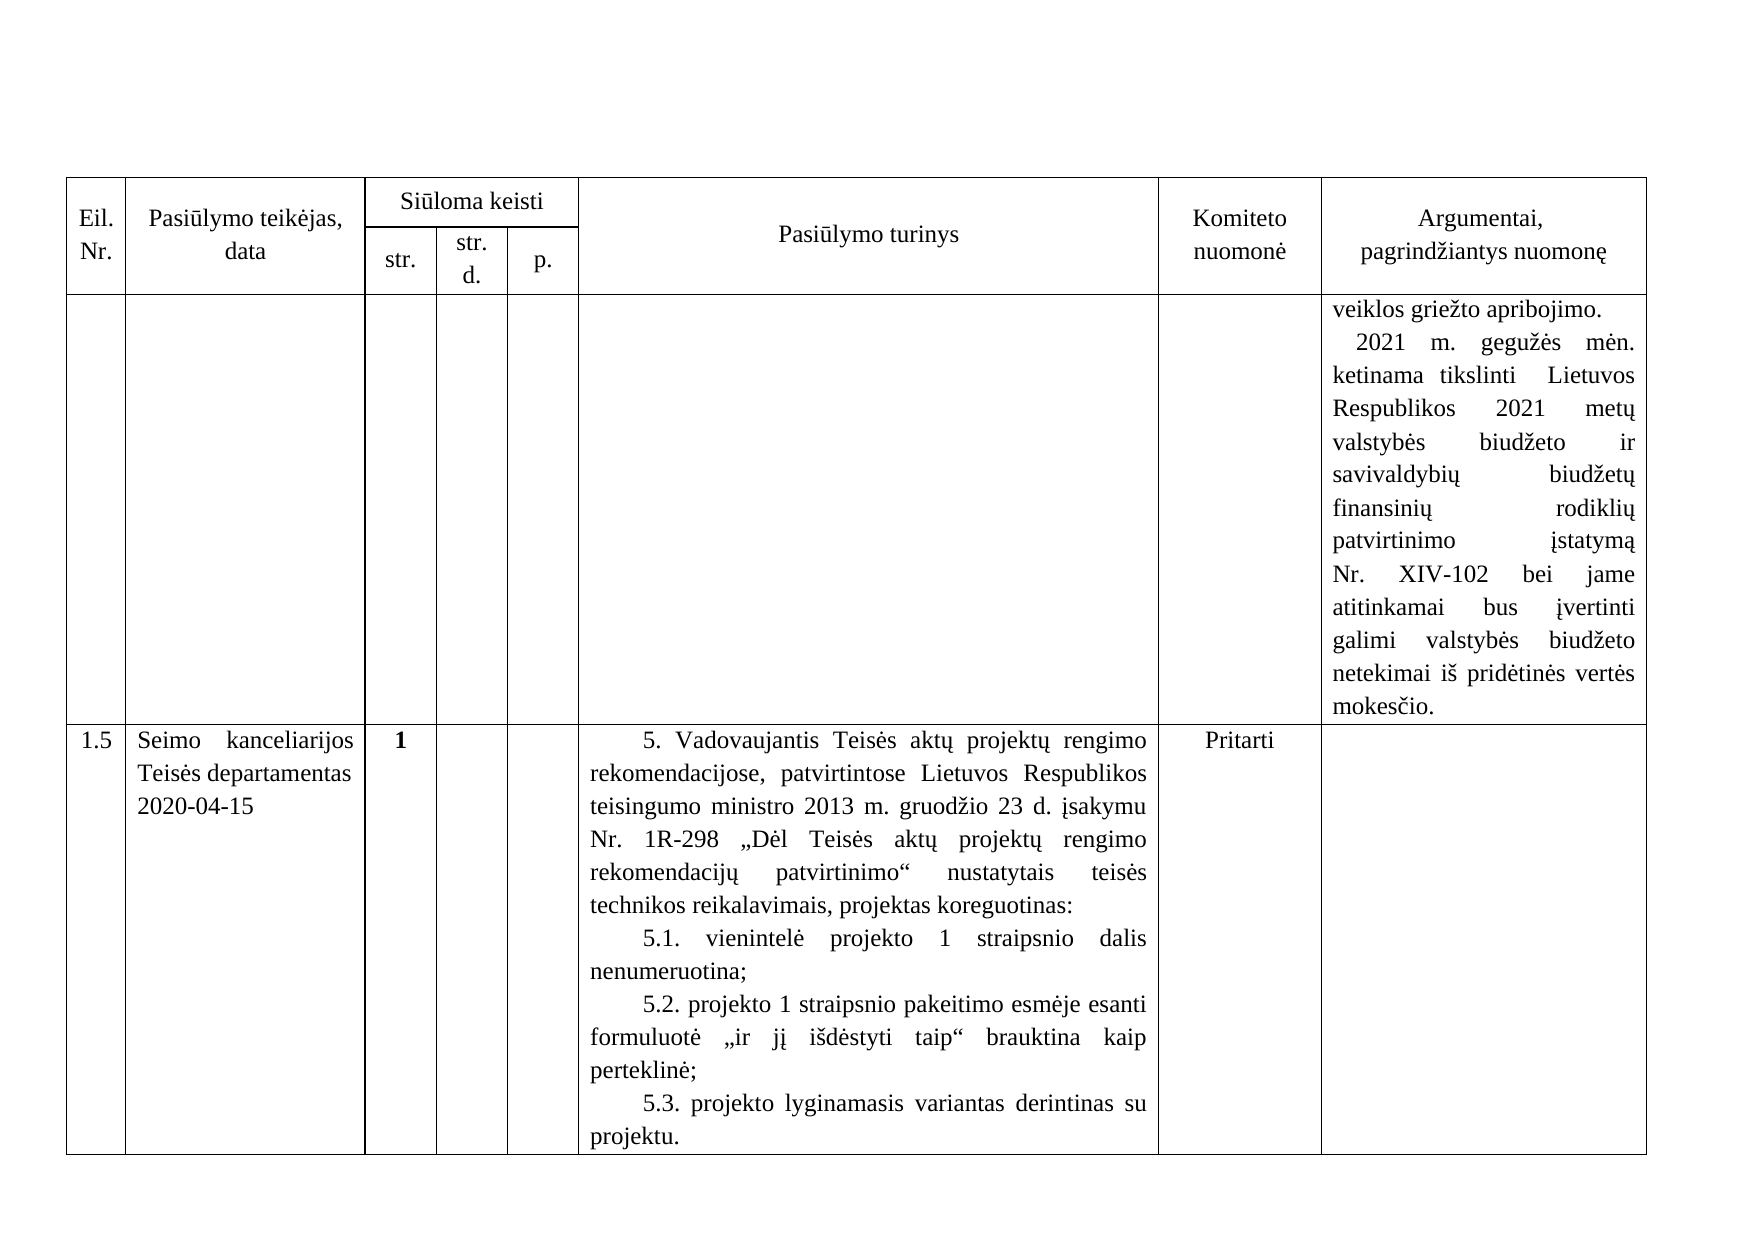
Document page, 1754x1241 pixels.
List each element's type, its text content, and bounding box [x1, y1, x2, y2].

table_cell Pritarti [1159, 725, 1321, 1154]
table_header Komiteto nuomonė [1159, 178, 1321, 293]
table_cell [508, 295, 578, 724]
table_cell p. [508, 228, 578, 293]
table_header Argumentai, pagrindžiantys nuomonę [1322, 178, 1646, 293]
table_header Pasiūlymo teikėjas, data [126, 178, 364, 293]
table_cell [67, 295, 125, 724]
table_header Pasiūlymo turinys [579, 178, 1158, 293]
table_cell 5. Vadovaujantis Teisės aktų projektų rengimo rekomendacijose, patvirtintose Lietuvos Respublikos teisingumo ministro 2013 m. gruodžio 23 d. įsakymu Nr. 1R-298 „Dėl Teisės aktų projektų rengimo rekomendacijų patvirtinimo“ nustatytais teisės technikos reikalavimais, projektas koreguotinas: 5.1. vienintelė projekto 1 straipsnio dalis nenumeruotina; 5.2. projekto 1 straipsnio pakeitimo esmėje esanti formuluotė „ir jį išdėstyti taip“ brauktina kaip perteklinė; 5.3. projekto lyginamasis variantas derintinas su projektu. [579, 725, 1158, 1154]
table_header Siūloma keisti [366, 178, 578, 226]
table_cell str. d. [437, 228, 507, 293]
table_cell [1322, 725, 1646, 1154]
table_cell veiklos griežto apribojimo. 2021 m. gegužės mėn. ketinama tikslinti Lietuvos Respublikos 2021 metų valstybės biudžeto ir savivaldybių biudžetų finansinių rodiklių patvirtinimo įstatymą Nr. XIV-102 bei jame atitinkamai bus įvertinti galimi valstybės biudžeto netekimai iš pridėtinės vertės mokesčio. [1322, 295, 1646, 724]
table_cell [126, 295, 364, 724]
table_cell [366, 295, 436, 724]
table_cell [579, 295, 1158, 724]
table_cell 1.5 [67, 725, 125, 1154]
table_header Eil. Nr. [67, 178, 125, 293]
table_cell Seimo kanceliarijos Teisės departamentas 2020-04-15 [126, 725, 364, 1154]
table_cell str. [366, 228, 436, 293]
table_cell 1 [366, 725, 436, 1154]
table_cell [1159, 295, 1321, 724]
table_cell [437, 725, 507, 1154]
table_cell [508, 725, 578, 1154]
table_cell [437, 295, 507, 724]
